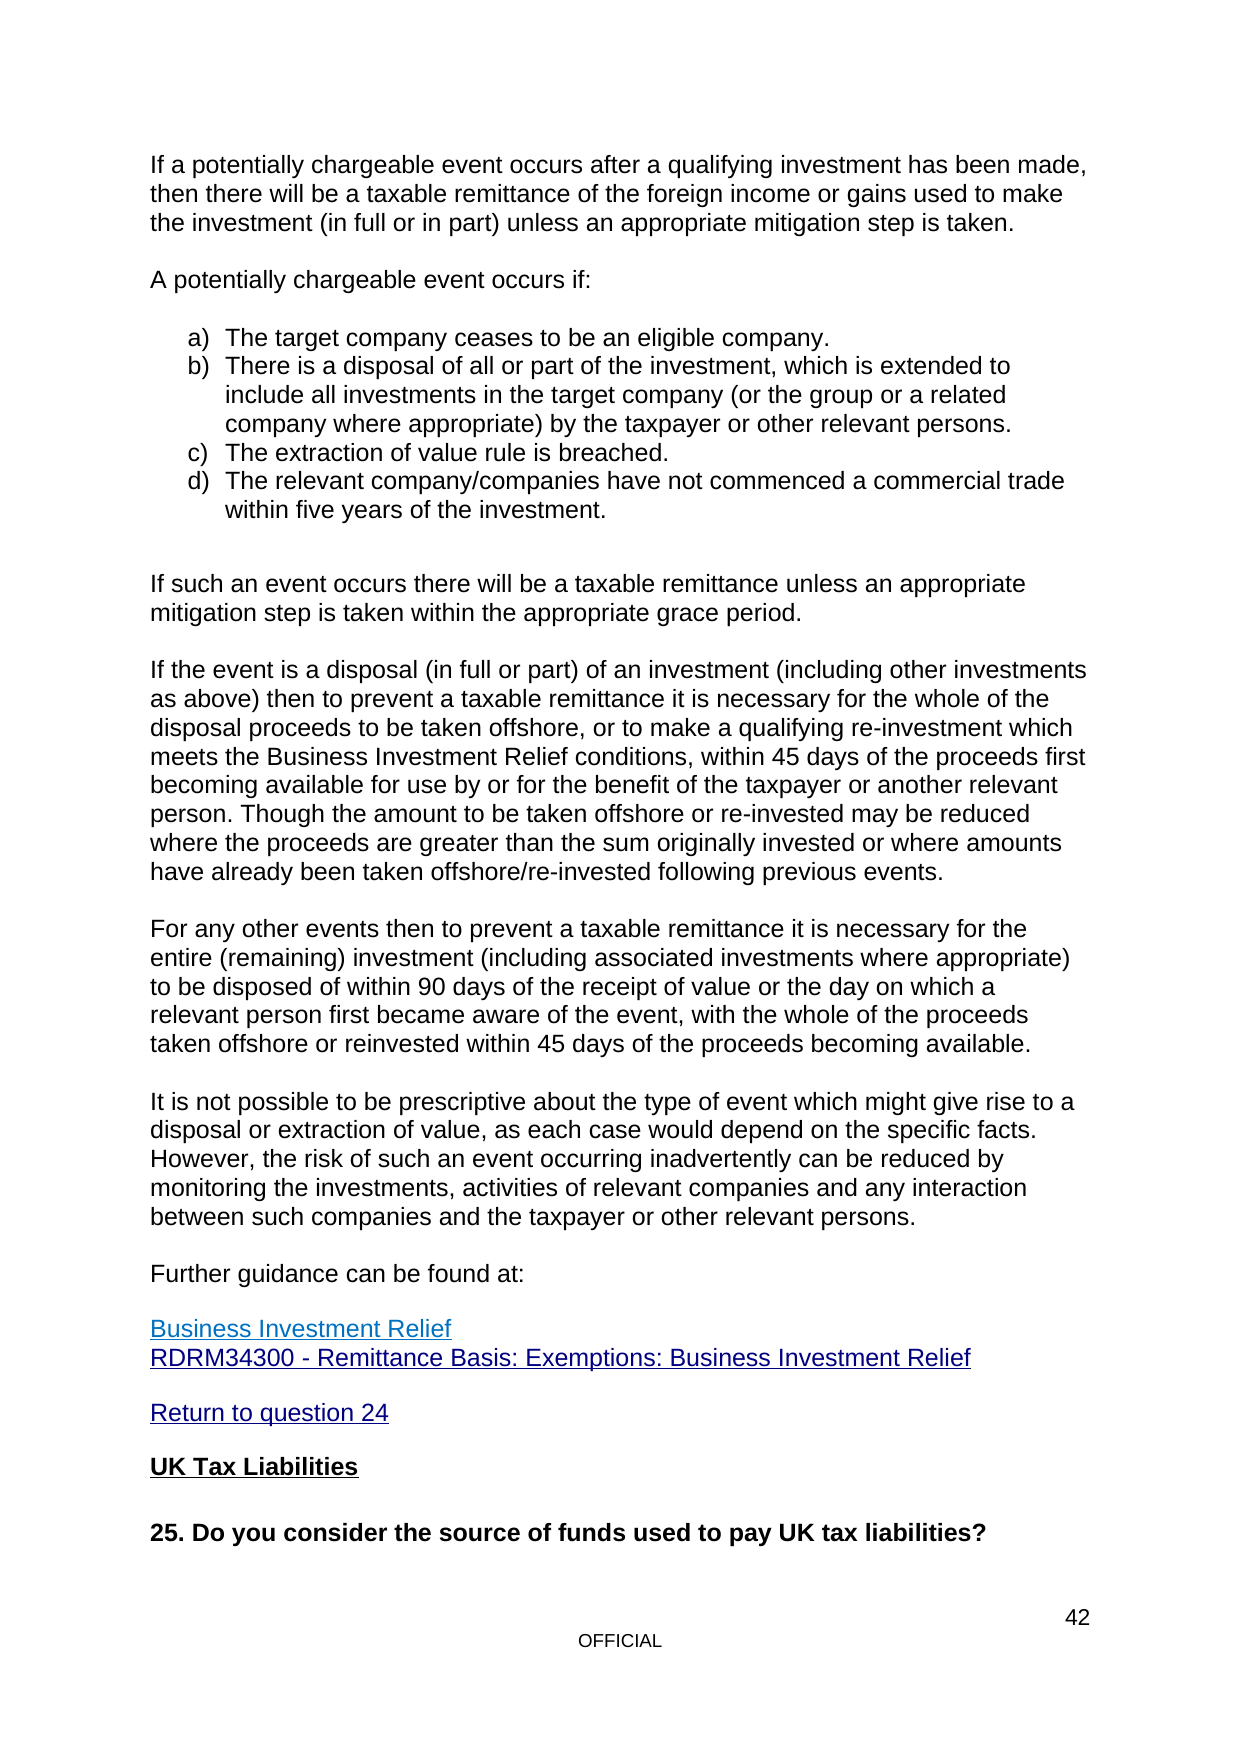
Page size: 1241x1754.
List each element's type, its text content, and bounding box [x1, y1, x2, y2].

text Return to question 24 [150, 1398, 1090, 1427]
text If the event is a disposal (in full or part) of an investment (including other investments as above) then to prevent a taxable remittance it is necessary for the whole of the disposal proceeds to be taken offshore, or to make a qualifying re-investment which meets the Business Investment Relief conditions, within 45 days of the proceeds first becoming available for use by or for the benefit of the taxpayer or another relevant person. Though the amount to be taken offshore or re-invested may be reduced where the proceeds are greater than the sum originally invested or where amounts have already been taken offshore/re-invested following previous events. [150, 655, 1090, 885]
text A potentially chargeable event occurs if: [150, 265, 1090, 294]
text Further guidance can be found at: [150, 1259, 1090, 1288]
list There is a disposal of all or part of the investment, which is extended to include all investments in the target company (or the group or a related company where appropriate) by the taxpayer or other relevant persons. [187, 351, 1090, 437]
list The extraction of value rule is breached. [187, 437, 1090, 466]
text RDRM34300 - Remittance Basis: Exemptions: Business Investment Relief [150, 1343, 1090, 1372]
text It is not possible to be prescriptive about the type of event which might give rise to a disposal or extraction of value, as each case would depend on the specific facts. However, the risk of such an event occurring inadvertently can be reduced by monitoring the investments, activities of relevant companies and any interaction between such companies and the taxpayer or other relevant persons. [150, 1087, 1090, 1230]
text If such an event occurs there will be a taxable remittance unless an appropriate mitigation step is taken within the appropriate grace period. [150, 569, 1090, 627]
list The target company ceases to be an eligible company. [187, 322, 1090, 351]
text For any other events then to prevent a taxable remittance it is necessary for the entire (remaining) investment (including associated investments where appropriate) to be disposed of within 90 days of the receipt of value or the day on which a relevant person first became aware of the event, with the whole of the proceeds taken offshore or reinvested within 45 days of the proceeds becoming available. [150, 914, 1090, 1058]
text UK Tax Liabilities [150, 1452, 1090, 1481]
text Business Investment Relief [150, 1314, 1090, 1343]
text If a potentially chargeable event occurs after a qualifying investment has been made, then there will be a taxable remittance of the foreign income or gains used to make the investment (in full or in part) unless an appropriate mitigation step is taken. [150, 150, 1090, 236]
list The relevant company/companies have not commenced a commercial trade within five years of the investment. [187, 466, 1090, 524]
text 25. Do you consider the source of funds used to pay UK tax liabilities? [150, 1518, 1090, 1547]
